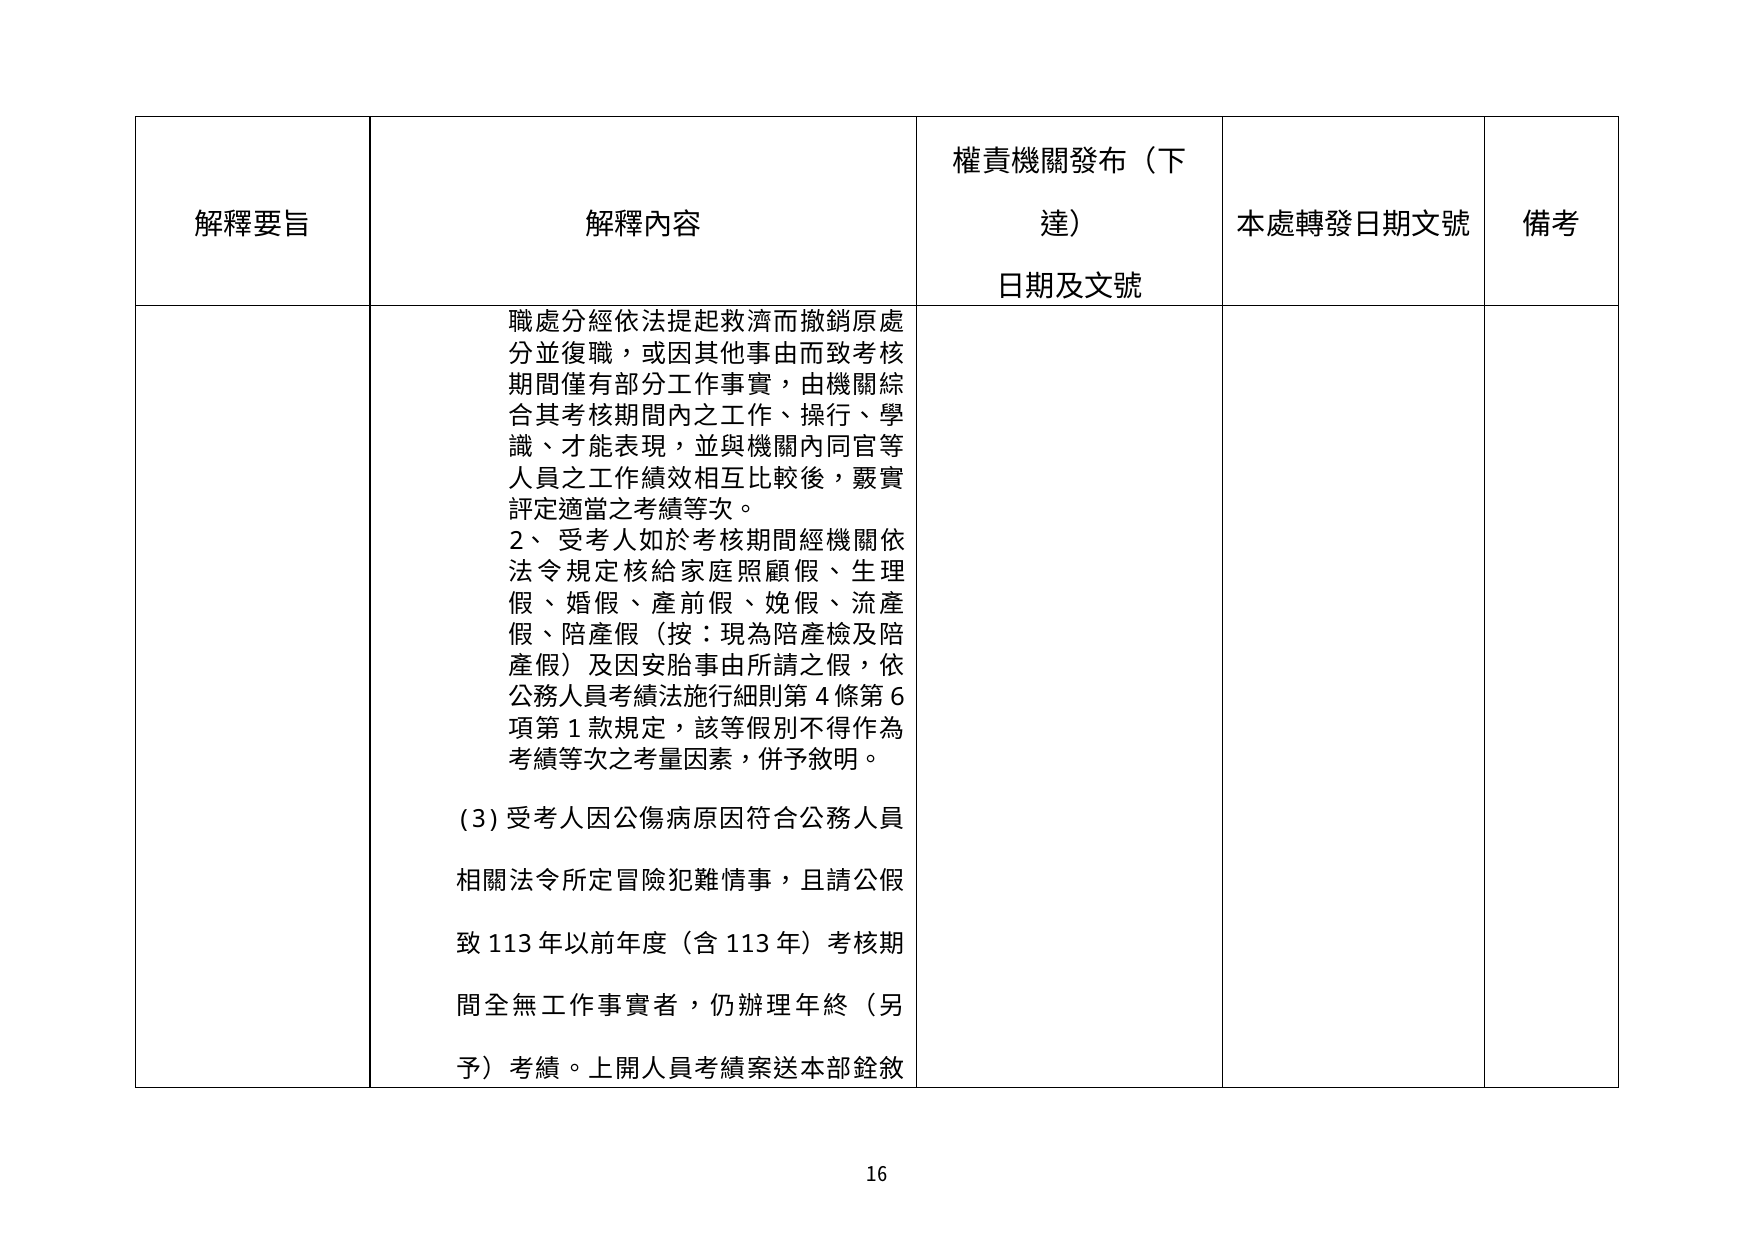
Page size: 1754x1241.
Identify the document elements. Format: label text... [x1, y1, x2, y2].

table_header 備考 [1485, 117, 1618, 305]
table_header 本處轉發日期文號 [1223, 117, 1484, 305]
table_header 權責機關發布（下達） 日期及文號 [917, 117, 1222, 305]
table_header 解釋要旨 [136, 117, 369, 305]
table_header 解釋內容 [371, 117, 916, 305]
table_cell [1223, 306, 1484, 1087]
table_cell [1485, 306, 1618, 1087]
table_cell 職處分經依法提起救濟而撤銷原處分並復職，或因其他事由而致考核期間僅有部分工作事實，由機關綜合其考核期間內之工作、操行、學識、才能表現，並與機關內同官等人員之工作績效相互比較後，覈實評定適當之考績等次。 受考人如於考核期間經機關依法令規定核給家庭照顧假、生理假、婚假、產前假、娩假、流產假、陪產假（按：現為陪產檢及陪產假）及因安胎事由所請之假，依公務人員考績法施行細則第4條第6項第1款規定，該等假別不得作為考績等次之考量因素，併予敘明。 受考人因公傷病原因符合公務人員相關法令所定冒險犯難情事，且請公假致113年以前年度（含113年）考核期間全無工作事實者，仍辦理年終（另予）考績。上開人員考績案送本部銓敘 [371, 306, 916, 1087]
table_cell [917, 306, 1222, 1087]
table_cell [136, 306, 369, 1087]
